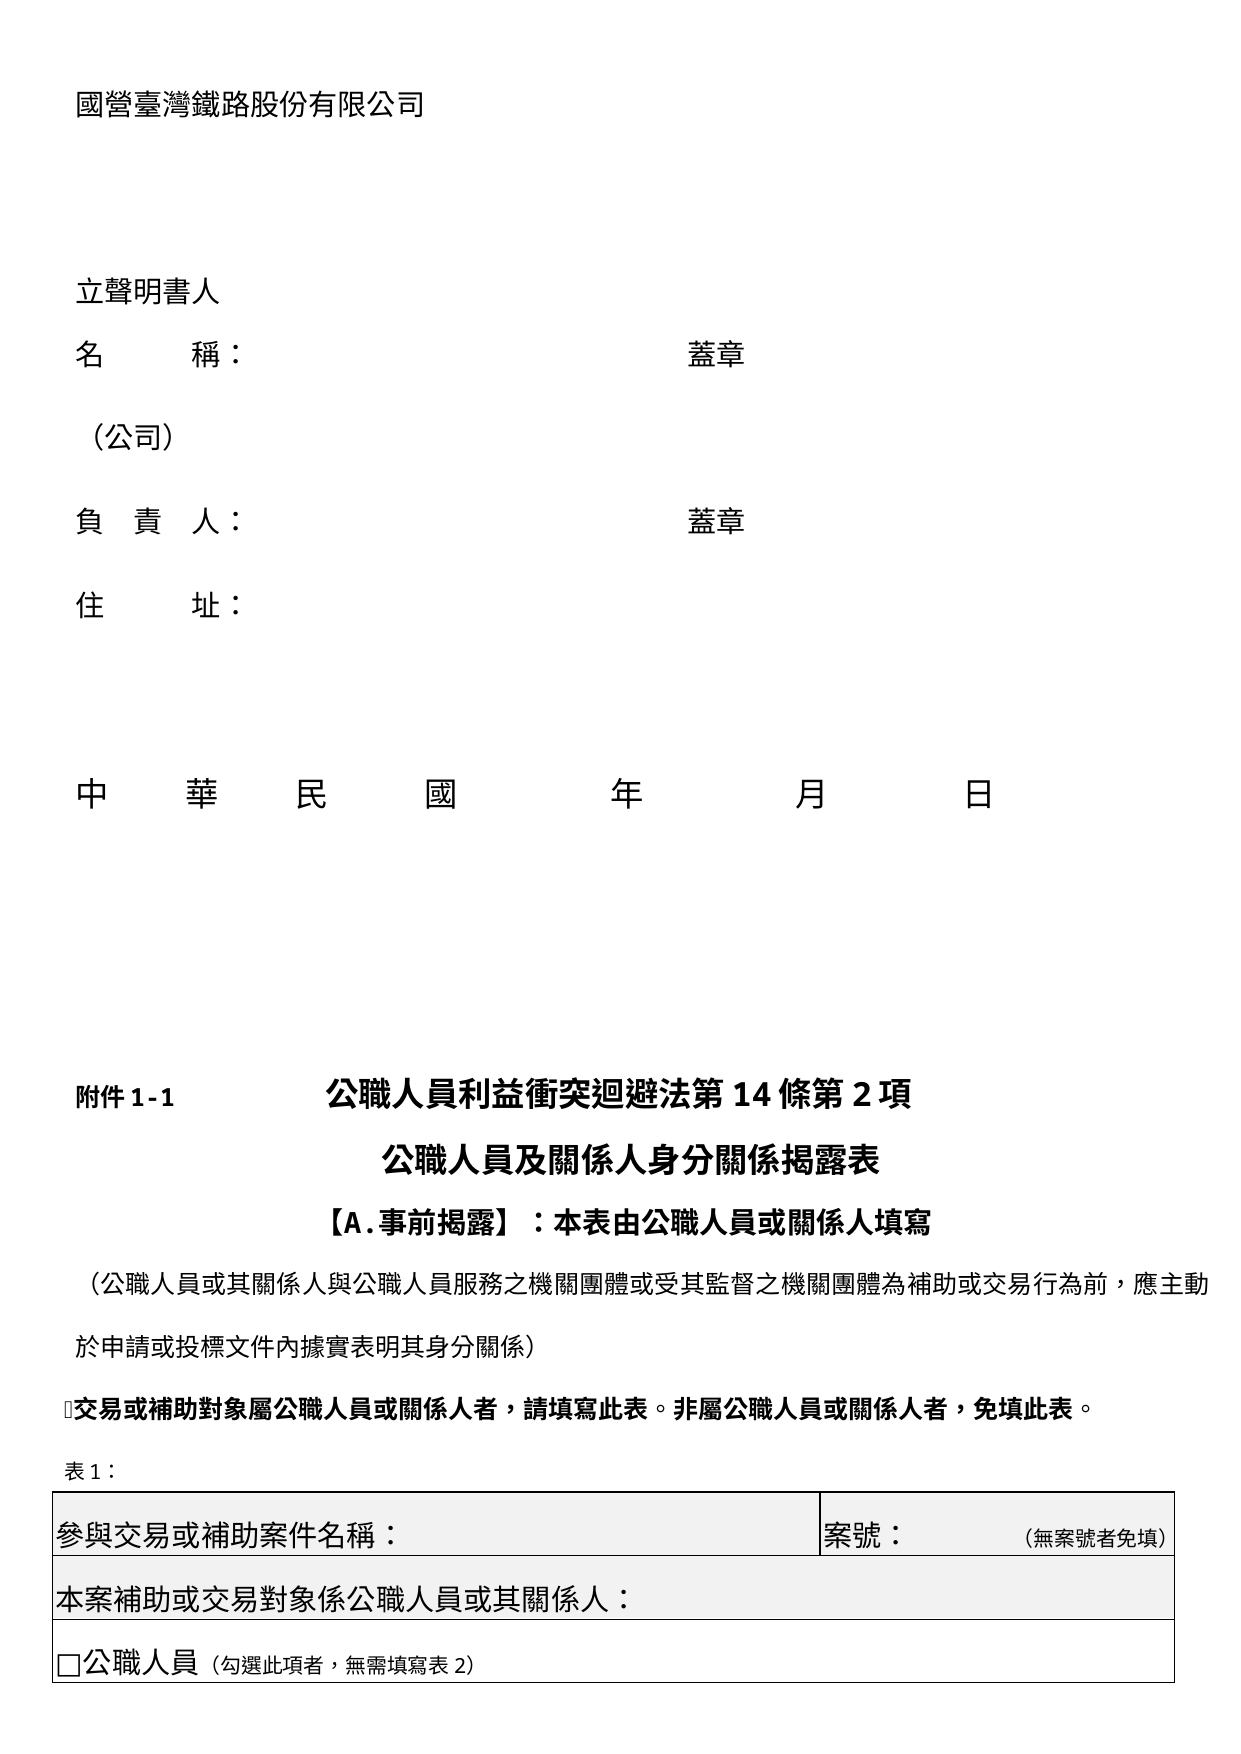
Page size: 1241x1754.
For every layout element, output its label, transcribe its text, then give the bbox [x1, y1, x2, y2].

table_header 案號： （無案號者免填） [821, 1493, 1174, 1555]
text 立聲明書人 [75, 248, 1152, 311]
text 公職人員及關係人身分關係揭露表 [0, 1116, 1240, 1179]
text 交易或補助對象屬公職人員或關係人者，請填寫此表。非屬公職人員或關係人者，免填此表。 [16, 1366, 1211, 1429]
text 國營臺灣鐵路股份有限公司 [75, 61, 1152, 123]
table_cell 本案補助或交易對象係公職人員或其關係人： [53, 1556, 1174, 1618]
text 負 責 人： 蓋章 [75, 478, 1152, 540]
text 住 址： [75, 562, 1152, 624]
table_cell □公職人員（勾選此項者，無需填寫表2） [53, 1620, 1174, 1682]
text 中 華 民 國 年 月 日 [75, 749, 1152, 816]
table_header 參與交易或補助案件名稱： [53, 1493, 819, 1555]
text （公職人員或其關係人與公職人員服務之機關團體或受其監督之機關團體為補助或交易行為前，應主動於申請或投標文件內據實表明其身分關係） [75, 1241, 1211, 1366]
text 表1： [16, 1429, 1231, 1491]
text 名 稱： 蓋章 [75, 311, 1152, 373]
text 附件1-1 公職人員利益衝突迴避法第14條第2項 [75, 1068, 1152, 1116]
text （公司） [75, 394, 1152, 457]
text 【A.事前揭露】：本表由公職人員或關係人填寫 [0, 1179, 1240, 1241]
